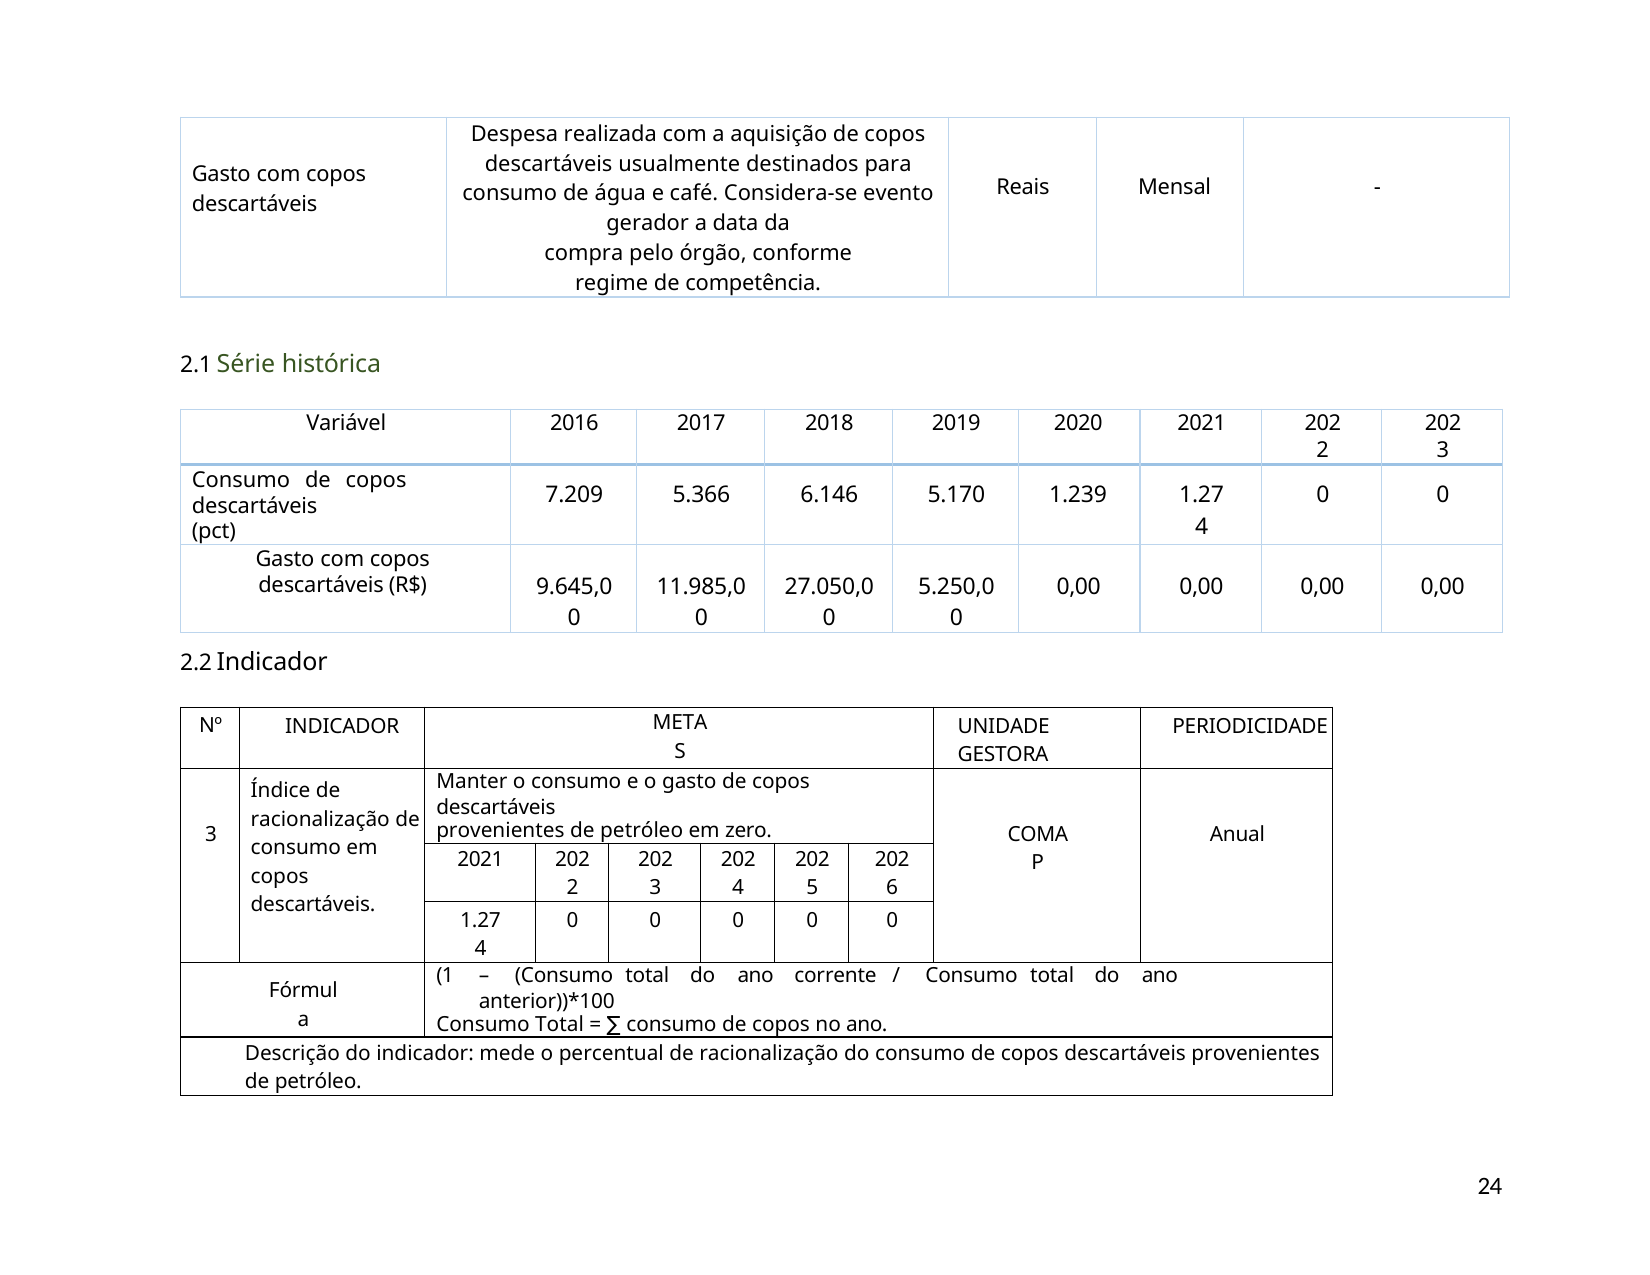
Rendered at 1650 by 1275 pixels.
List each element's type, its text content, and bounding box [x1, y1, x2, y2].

table_header 2020 [1019, 410, 1139, 463]
table_cell Gasto com copos descartáveis (R$) [181, 545, 510, 632]
table_cell 2021 [425, 844, 535, 901]
table_cell 2022 [536, 844, 608, 901]
table_cell 1.239 [1019, 466, 1139, 544]
table_cell 0,00 [1141, 545, 1261, 632]
table_cell (1 – (Consumo total do ano corrente / Consumo total do ano anterior))*100 Consumo Total = ∑ consumo de copos no ano. [425, 963, 1332, 1036]
table_cell 2025 [775, 844, 848, 901]
table_header PERIODICIDADE [1141, 708, 1332, 768]
table_cell 1.274 [425, 902, 535, 962]
table_header Reais [949, 118, 1096, 296]
table_cell 0 [1382, 466, 1502, 544]
table_cell 9.645,00 [511, 545, 636, 632]
table_cell Anual [1141, 769, 1332, 962]
table_header UNIDADE GESTORA [934, 708, 1140, 768]
table_cell Descrição do indicador: mede o percentual de racionalização do consumo de copos descartáveis provenientes de petróleo. [181, 1038, 1332, 1094]
table_cell 0 [536, 902, 608, 962]
table_cell 1.274 [1141, 466, 1261, 544]
table_cell 5.366 [637, 466, 764, 544]
table_cell 2023 [609, 844, 700, 901]
table_cell 0 [1262, 466, 1381, 544]
table_cell 7.209 [511, 466, 636, 544]
table_header 2017 [637, 410, 764, 463]
list Indicador [180, 644, 1650, 678]
table_cell Manter o consumo e o gasto de copos descartáveis provenientes de petróleo em zero. [425, 769, 933, 842]
table_cell 2024 [701, 844, 774, 901]
table_header 2023 [1382, 410, 1502, 463]
table_cell COMAP [934, 769, 1140, 962]
table_header 2019 [893, 410, 1018, 463]
table_cell 0,00 [1019, 545, 1139, 632]
table_cell 5.170 [893, 466, 1018, 544]
table_cell 0,00 [1262, 545, 1381, 632]
table_header METAS [425, 708, 933, 768]
table_cell Fórmula [181, 963, 424, 1036]
table_header Gasto com copos descartáveis [181, 118, 446, 296]
table_header 2016 [511, 410, 636, 463]
table_cell Índice de racionalização de consumo em copos descartáveis. [240, 769, 424, 962]
table_cell 6.146 [765, 466, 892, 544]
table_cell 3 [181, 769, 239, 962]
table_cell 0 [609, 902, 700, 962]
table_header Nº [181, 708, 239, 768]
table_cell 11.985,00 [637, 545, 764, 632]
table_header 2021 [1141, 410, 1261, 463]
list Série histórica [180, 346, 1650, 380]
table_cell 5.250,00 [893, 545, 1018, 632]
table_header Despesa realizada com a aquisição de copos descartáveis usualmente destinados para consumo de água e café. Considera-se evento gerador a data da compra pelo órgão, conforme regime de competência. [447, 118, 948, 296]
table_cell 27.050,00 [765, 545, 892, 632]
table_cell 0 [775, 902, 848, 962]
table_header Variável [181, 410, 510, 463]
table_header 2018 [765, 410, 892, 463]
table_header INDICADOR [240, 708, 424, 768]
table_cell Consumo de copos descartáveis (pct) [181, 466, 510, 544]
table_header - [1244, 118, 1509, 296]
table_cell 0 [849, 902, 933, 962]
table_header Mensal [1097, 118, 1243, 296]
table_cell 0,00 [1382, 545, 1502, 632]
table_cell 0 [701, 902, 774, 962]
table_header 2022 [1262, 410, 1381, 463]
table_cell 2026 [849, 844, 933, 901]
